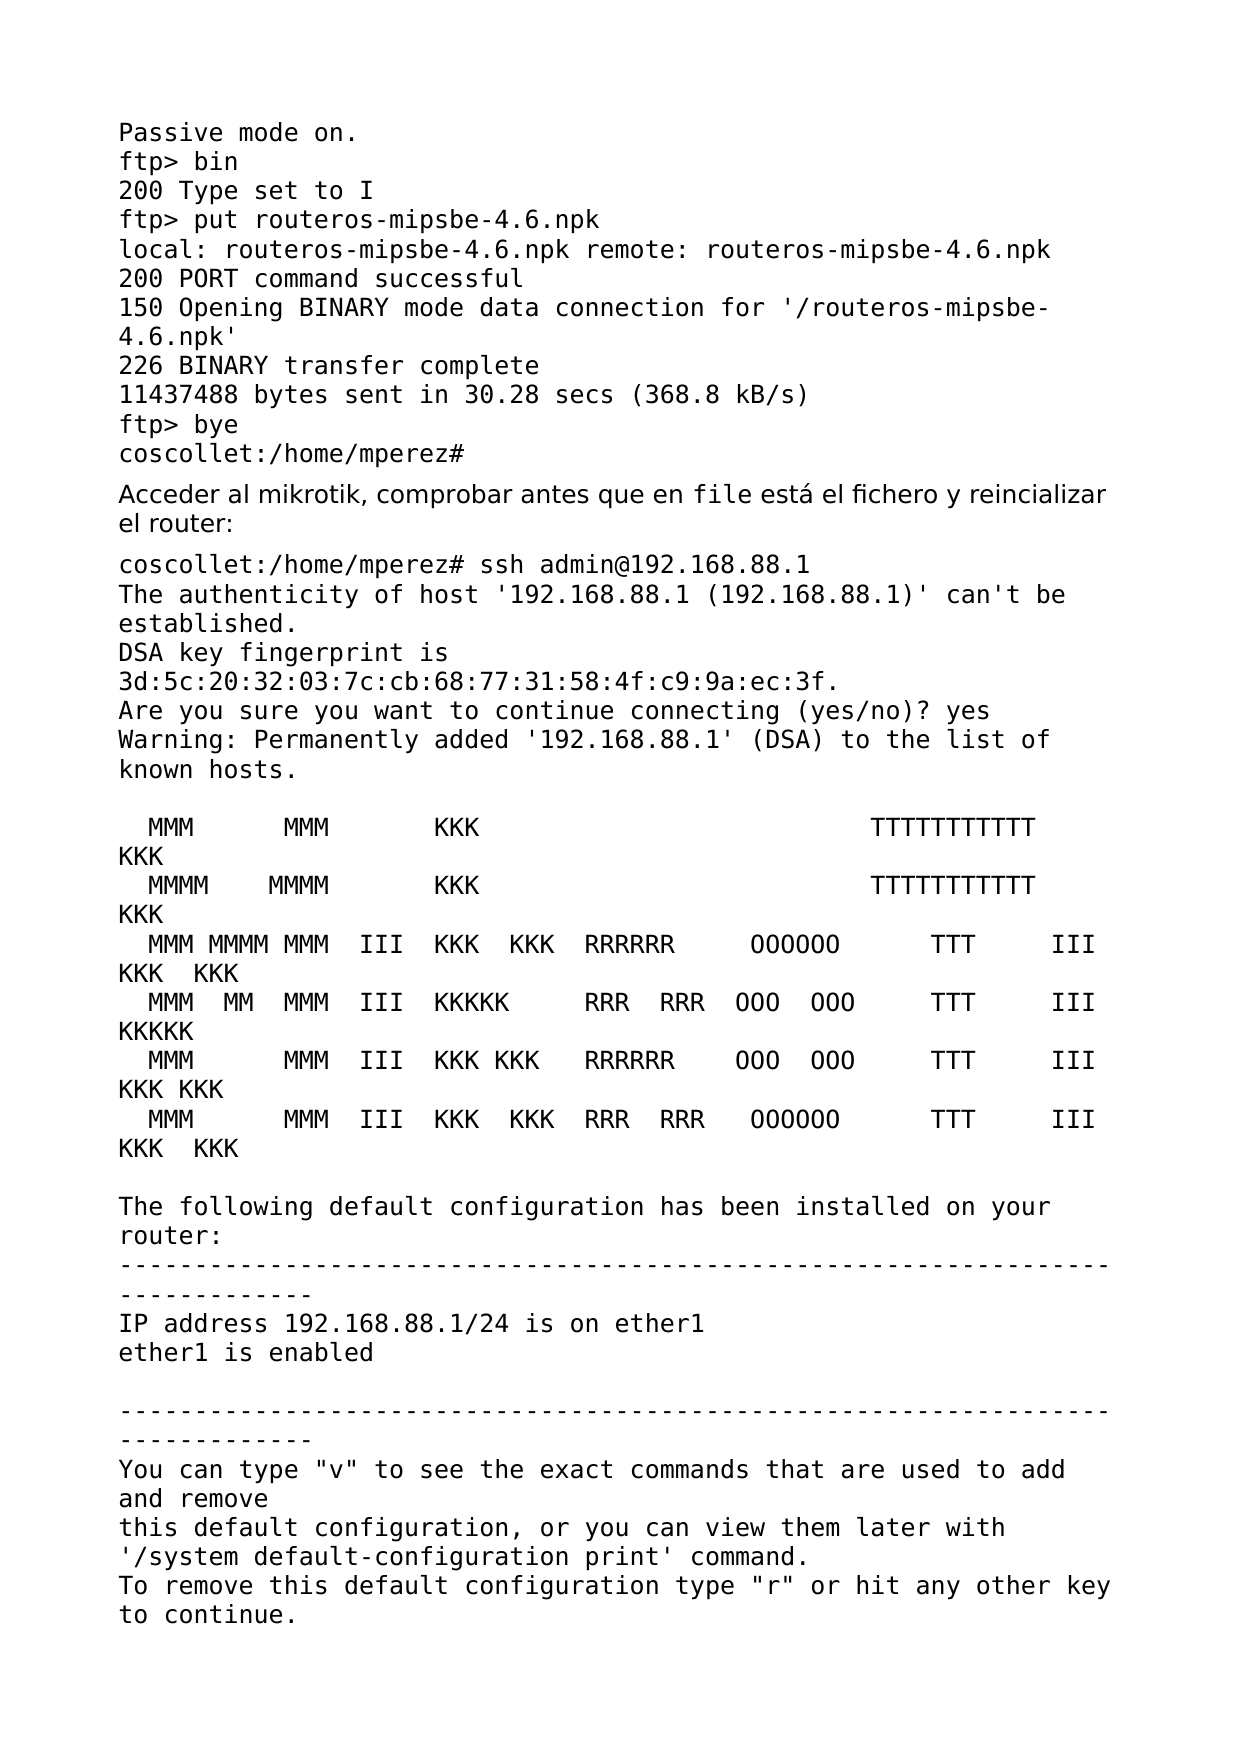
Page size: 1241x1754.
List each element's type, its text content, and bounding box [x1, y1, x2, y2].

text Passive mode on. ftp> bin 200 Type set to I ftp> put routeros-mipsbe-4.6.npk local: routeros-mipsbe-4.6.npk remote: routeros-mipsbe-4.6.npk 200 PORT command successful 150 Opening BINARY mode data connection for '/routeros-mipsbe-4.6.npk' 226 BINARY transfer complete 11437488 bytes sent in 30.28 secs (368.8 kB/s) ftp> bye coscollet:/home/mperez# [118, 118, 1122, 468]
text coscollet:/home/mperez# ssh admin@192.168.88.1 The authenticity of host '192.168.88.1 (192.168.88.1)' can't be established. DSA key fingerprint is 3d:5c:20:32:03:7c:cb:68:77:31:58:4f:c9:9a:ec:3f. Are you sure you want to continue connecting (yes/no)? yes Warning: Permanently added '192.168.88.1' (DSA) to the list of known hosts. MMM MMM KKK TTTTTTTTTTT KKK MMMM MMMM KKK TTTTTTTTTTT KKK MMM MMMM MMM III KKK KKK RRRRRR OOOOOO TTT III KKK KKK MMM MM MMM III KKKKK RRR RRR OOO OOO TTT III KKKKK MMM MMM III KKK KKK RRRRRR OOO OOO TTT III KKK KKK MMM MMM III KKK KKK RRR RRR OOOOOO TTT III KKK KKK The following default configuration has been installed on your router: ------------------------------------------------------------------------------- IP address 192.168.88.1/24 is on ether1 ether1 is enabled ------------------------------------------------------------------------------- You can type "v" to see the exact commands that are used to add and remove this default configuration, or you can view them later with '/system default-configuration print' command. To remove this default configuration type "r" or hit any other key to continue. [118, 551, 1122, 1630]
text Acceder al mikrotik, comprobar antes que en file está el fichero y reincializar el router: [118, 480, 1122, 538]
